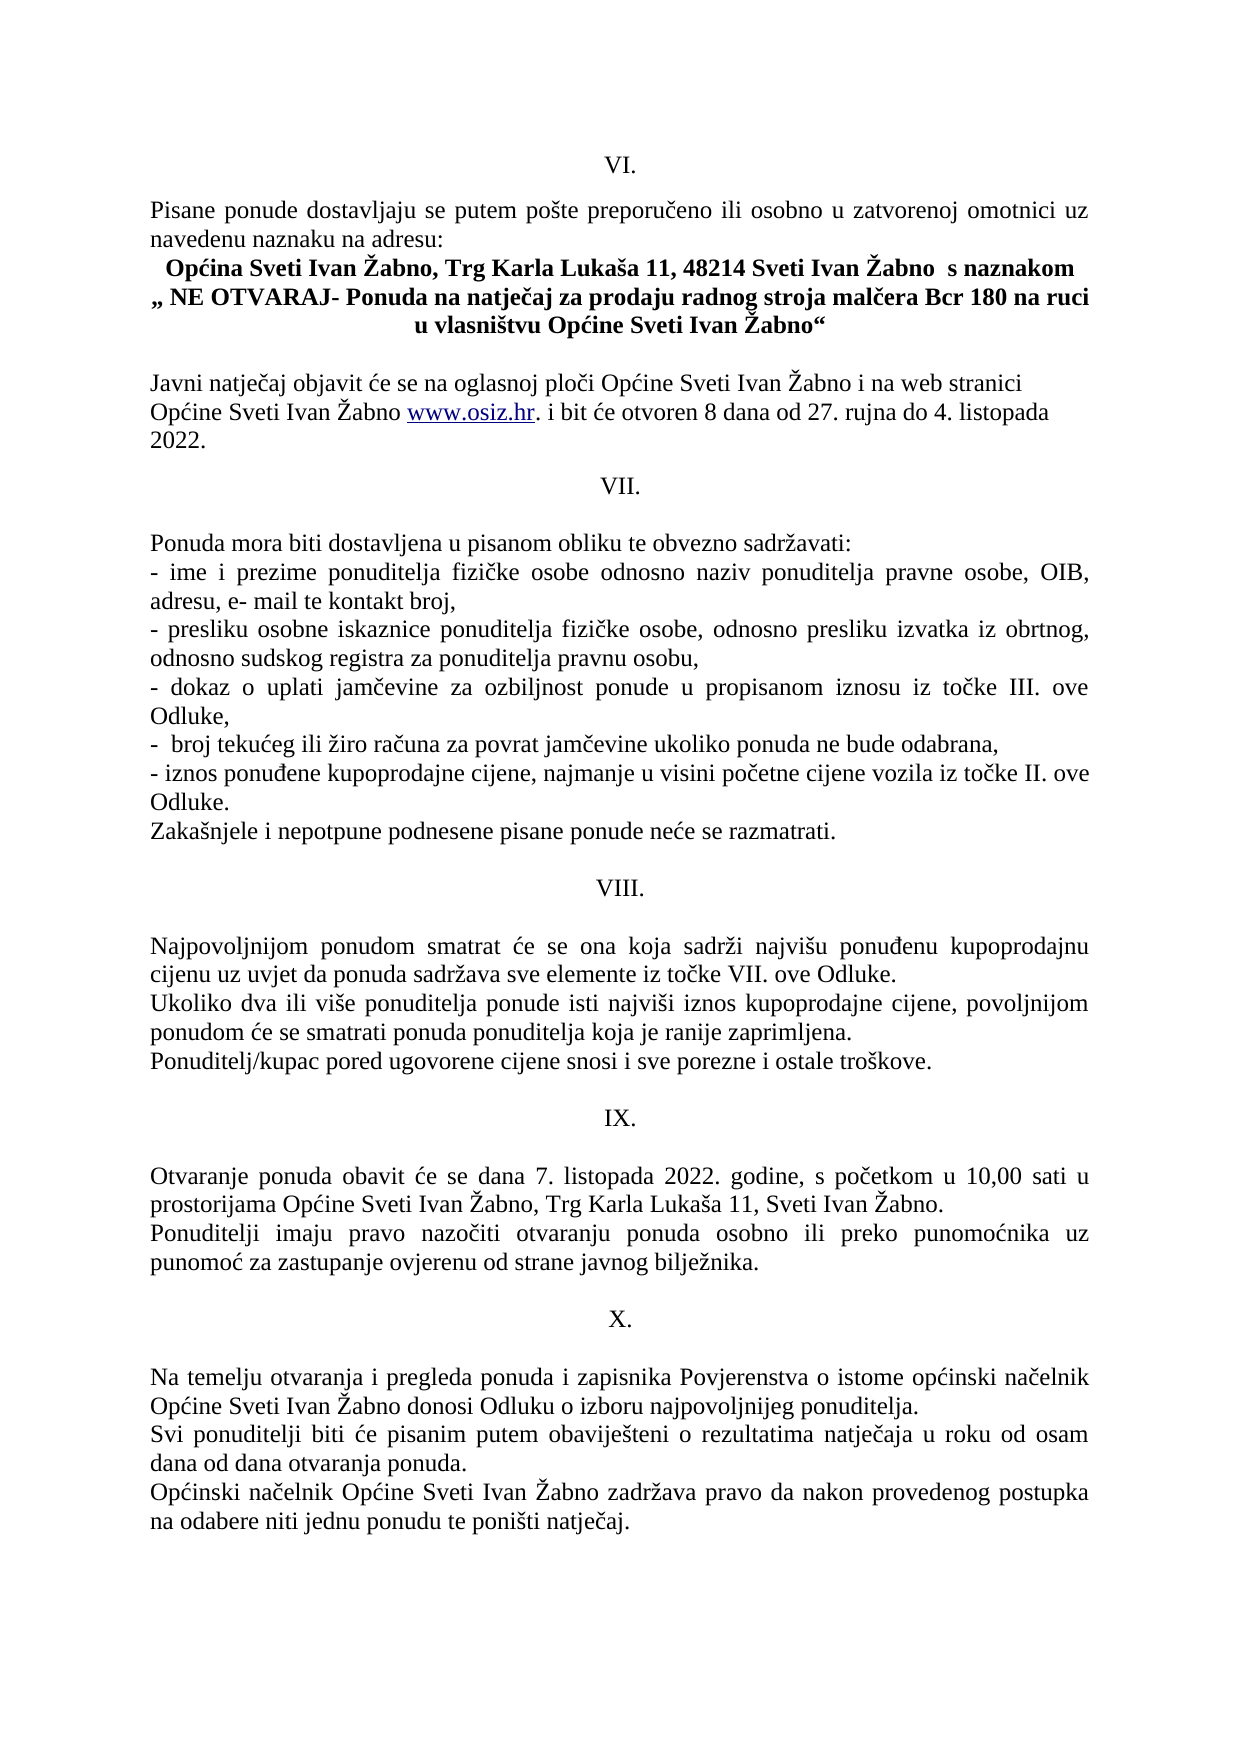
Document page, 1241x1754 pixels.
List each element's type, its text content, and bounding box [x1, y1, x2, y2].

text Svi ponuditelji biti će pisanim putem obaviješteni o rezultatima natječaja u roku od osam dana od dana otvaranja ponuda. [150, 1419, 1090, 1477]
text Ponuditelj/kupac pored ugovorene cijene snosi i sve porezne i ostale troškove. [150, 1046, 1090, 1074]
text Ponuda mora biti dostavljena u pisanom obliku te obvezno sadržavati: [150, 528, 1090, 557]
text IX. [150, 1103, 1090, 1132]
text - ime i prezime ponuditelja fizičke osobe odnosno naziv ponuditelja pravne osobe, OIB, adresu, e- mail te kontakt broj, [150, 557, 1090, 614]
text VII. [150, 471, 1090, 499]
text - broj tekućeg ili žiro računa za povrat jamčevine ukoliko ponuda ne bude odabrana, [150, 729, 1090, 758]
text Zakašnjele i nepotpune podnesene pisane ponude neće se razmatrati. [150, 816, 1090, 844]
text VI. [150, 150, 1090, 179]
text - presliku osobne iskaznice ponuditelja fizičke osobe, odnosno presliku izvatka iz obrtnog, odnosno sudskog registra za ponuditelja pravnu osobu, [150, 614, 1090, 672]
text VIII. [150, 873, 1090, 902]
text Ukoliko dva ili više ponuditelja ponude isti najviši iznos kupoprodajne cijene, povoljnijom ponudom će se smatrati ponuda ponuditelja koja je ranije zaprimljena. [150, 988, 1090, 1046]
text Ponuditelji imaju pravo nazočiti otvaranju ponuda osobno ili preko punomoćnika uz punomoć za zastupanje ovjerenu od strane javnog bilježnika. [150, 1218, 1090, 1276]
text Općina Sveti Ivan Žabno, Trg Karla Lukaša 11, 48214 Sveti Ivan Žabno s naznakom „ NE OTVARAJ- Ponuda na natječaj za prodaju radnog stroja malčera Bcr 180 na ruci u vlasništvu Općine Sveti Ivan Žabno“ [150, 253, 1090, 339]
text Na temelju otvaranja i pregleda ponuda i zapisnika Povjerenstva o istome općinski načelnik Općine Sveti Ivan Žabno donosi Odluku o izboru najpovoljnijeg ponuditelja. [150, 1362, 1090, 1419]
text Općinski načelnik Općine Sveti Ivan Žabno zadržava pravo da nakon provedenog postupka na odabere niti jednu ponudu te poništi natječaj. [150, 1477, 1090, 1534]
text - iznos ponuđene kupoprodajne cijene, najmanje u visini početne cijene vozila iz točke II. ove Odluke. [150, 758, 1090, 816]
text X. [150, 1304, 1090, 1333]
text Najpovoljnijom ponudom smatrat će se ona koja sadrži najvišu ponuđenu kupoprodajnu cijenu uz uvjet da ponuda sadržava sve elemente iz točke VII. ove Odluke. [150, 931, 1090, 988]
text - dokaz o uplati jamčevine za ozbiljnost ponude u propisanom iznosu iz točke III. ove Odluke, [150, 672, 1090, 729]
text Javni natječaj objavit će se na oglasnoj ploči Općine Sveti Ivan Žabno i na web stranici Općine Sveti Ivan Žabno www.osiz.hr. i bit će otvoren 8 dana od 27. rujna do 4. listopada 2022. [150, 368, 1090, 454]
text Pisane ponude dostavljaju se putem pošte preporučeno ili osobno u zatvorenoj omotnici uz navedenu naznaku na adresu: [150, 195, 1090, 253]
text Otvaranje ponuda obavit će se dana 7. listopada 2022. godine, s početkom u 10,00 sati u prostorijama Općine Sveti Ivan Žabno, Trg Karla Lukaša 11, Sveti Ivan Žabno. [150, 1161, 1090, 1218]
